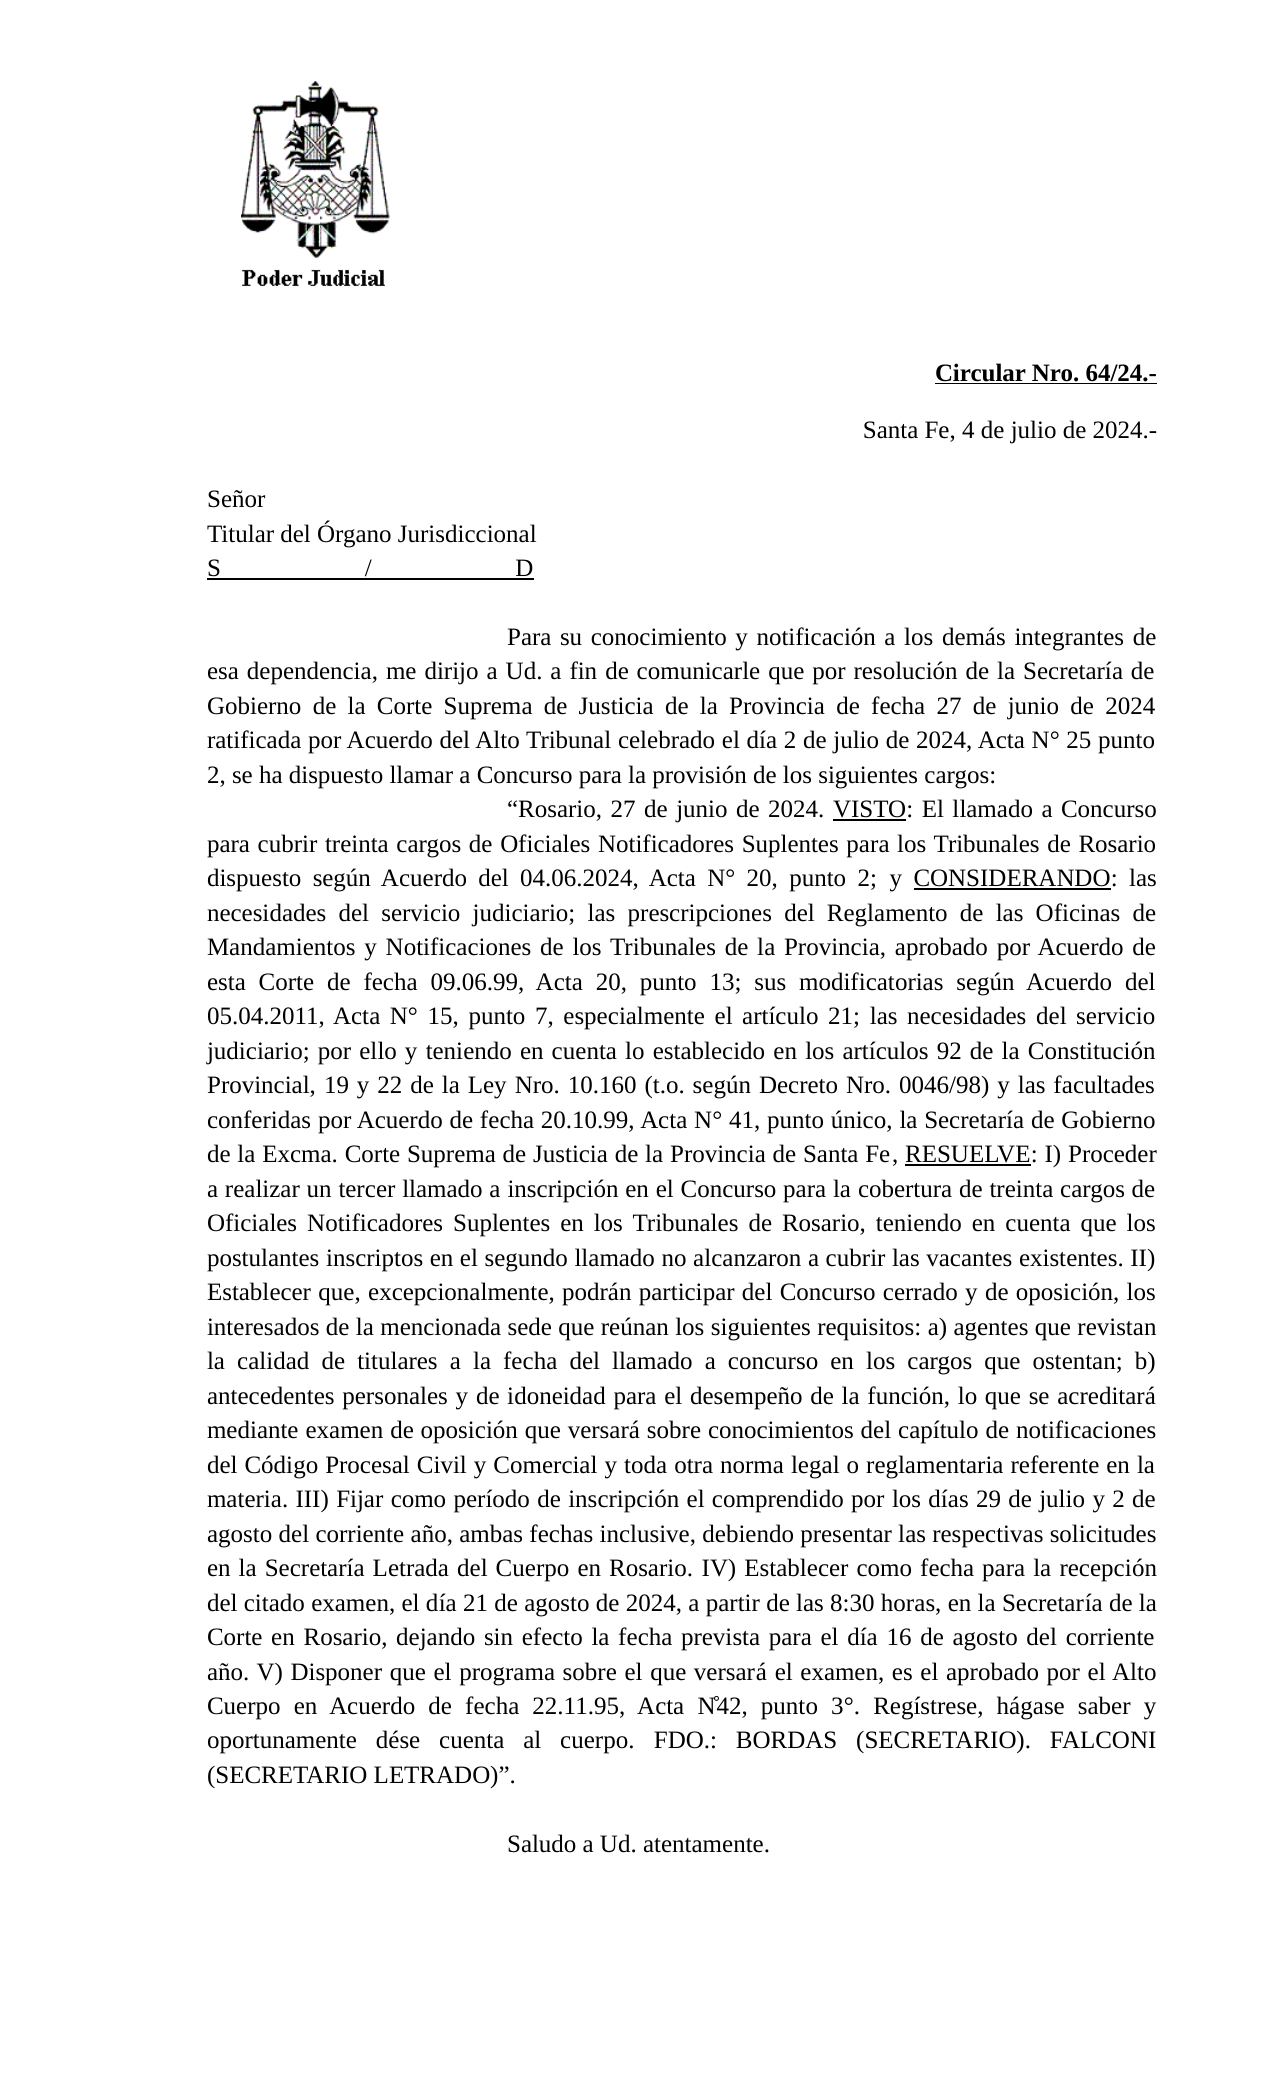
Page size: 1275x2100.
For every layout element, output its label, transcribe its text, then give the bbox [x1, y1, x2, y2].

picture [241, 81, 391, 308]
text Titular del Órgano Jurisdiccional [207, 519, 1157, 547]
text Para su conocimiento y notificación a los demás integrantes de esa dependencia, me dirijo a Ud. a fin de comunicarle que por resolución de la Secretaría de Gobierno de la Corte Suprema de Justicia de la Provincia de fecha 27 de junio de 2024 ratificada por Acuerdo del Alto Tribunal celebrado el día 2 de julio de 2024, Acta N° 25 punto 2, se ha dispuesto llamar a Concurso para la provisión de los siguientes cargos: [207, 622, 1157, 789]
text “Rosario, 27 de junio de 2024. VISTO: El llamado a Concurso para cubrir treinta cargos de Oficiales Notificadores Suplentes para los Tribunales de Rosario dispuesto según Acuerdo del 04.06.2024, Acta N° 20, punto 2; y CONSIDERANDO: las necesidades del servicio judiciario; las prescripciones del Reglamento de las Oficinas de Mandamientos y Notificaciones de los Tribunales de la Provincia, aprobado por Acuerdo de esta Corte de fecha 09.06.99, Acta 20, punto 13; sus modificatorias según Acuerdo del 05.04.2011, Acta N° 15, punto 7, especialmente el artículo 21; las necesidades del servicio judiciario; por ello y teniendo en cuenta lo establecido en los artículos 92 de la Constitución Provincial, 19 y 22 de la Ley Nro. 10.160 (t.o. según Decreto Nro. 0046/98) y las facultades conferidas por Acuerdo de fecha 20.10.99, Acta N° 41, punto único, la Secretaría de Gobierno de la Excma. Corte Suprema de Justicia de la Provincia de Santa Fe, RESUELVE: I) Proceder a realizar un tercer llamado a inscripción en el Concurso para la cobertura de treinta cargos de Oficiales Notificadores Suplentes en los Tribunales de Rosario, teniendo en cuenta que los postulantes inscriptos en el segundo llamado no alcanzaron a cubrir las vacantes existentes. II) Establecer que, excepcionalmente, podrán participar del Concurso cerrado y de oposición, los interesados de la mencionada sede que reúnan los siguientes requisitos: a) agentes que revistan la calidad de titulares a la fecha del llamado a concurso en los cargos que ostentan; b) antecedentes personales y de idoneidad para el desempeño de la función, lo que se acreditará mediante examen de oposición que versará sobre conocimientos del capítulo de notificaciones del Código Procesal Civil y Comercial y toda otra norma legal o reglamentaria referente en la materia. III) Fijar como período de inscripción el comprendido por los días 29 de julio y 2 de agosto del corriente año, ambas fechas inclusive, debiendo presentar las respectivas solicitudes en la Secretaría Letrada del Cuerpo en Rosario. IV) Establecer como fecha para la recepción del citado examen, el día 21 de agosto de 2024, a partir de las 8:30 horas, en la Secretaría de la Corte en Rosario, dejando sin efecto la fecha prevista para el día 16 de agosto del corriente año. V) Disponer que el programa sobre el que versará el examen, es el aprobado por el Alto Cuerpo en Acuerdo de fecha 22.11.95, Acta N̊42, punto 3°. Regístrese, hágase saber y oportunamente dése cuenta al cuerpo. FDO.: BORDAS (SECRETARIO). FALCONI (SECRETARIO LETRADO)”. [207, 794, 1157, 1789]
text Circular Nro. 64/24.- [207, 358, 1157, 387]
text Saludo a Ud. atentamente. [507, 1829, 1157, 1858]
text S / D [207, 553, 1157, 582]
text Santa Fe, 4 de julio de 2024.- [207, 415, 1157, 444]
text Señor [207, 484, 1157, 513]
